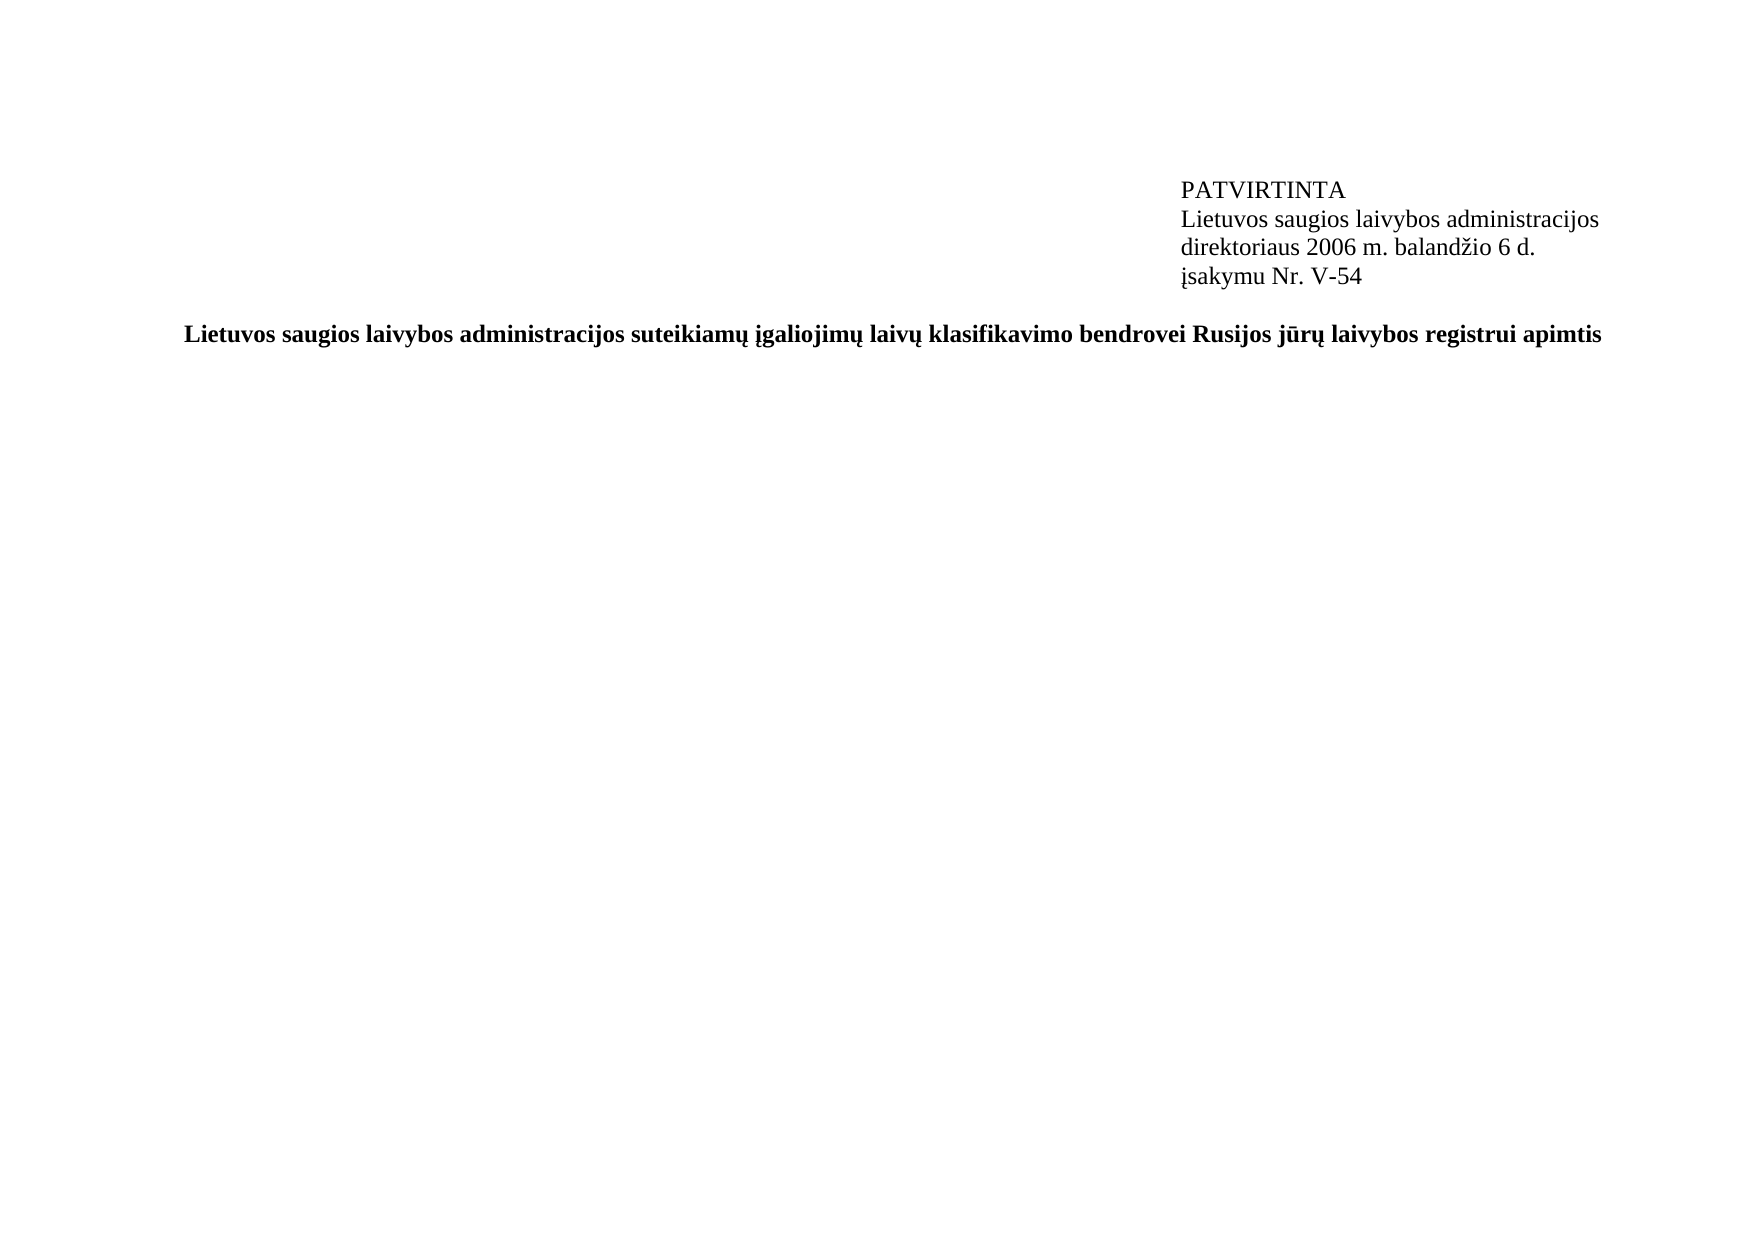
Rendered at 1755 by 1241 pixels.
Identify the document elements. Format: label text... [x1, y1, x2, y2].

text PATVIRTINTA [177, 175, 1609, 204]
text Lietuvos saugios laivybos administracijos suteikiamų įgaliojimų laivų klasifikavimo bendrovei Rusijos jūrų laivybos registrui apimtis [177, 319, 1609, 347]
text Lietuvos saugios laivybos administracijos [177, 204, 1609, 232]
text įsakymu Nr. V-54 [177, 261, 1609, 290]
text direktoriaus 2006 m. balandžio 6 d. [177, 232, 1609, 261]
